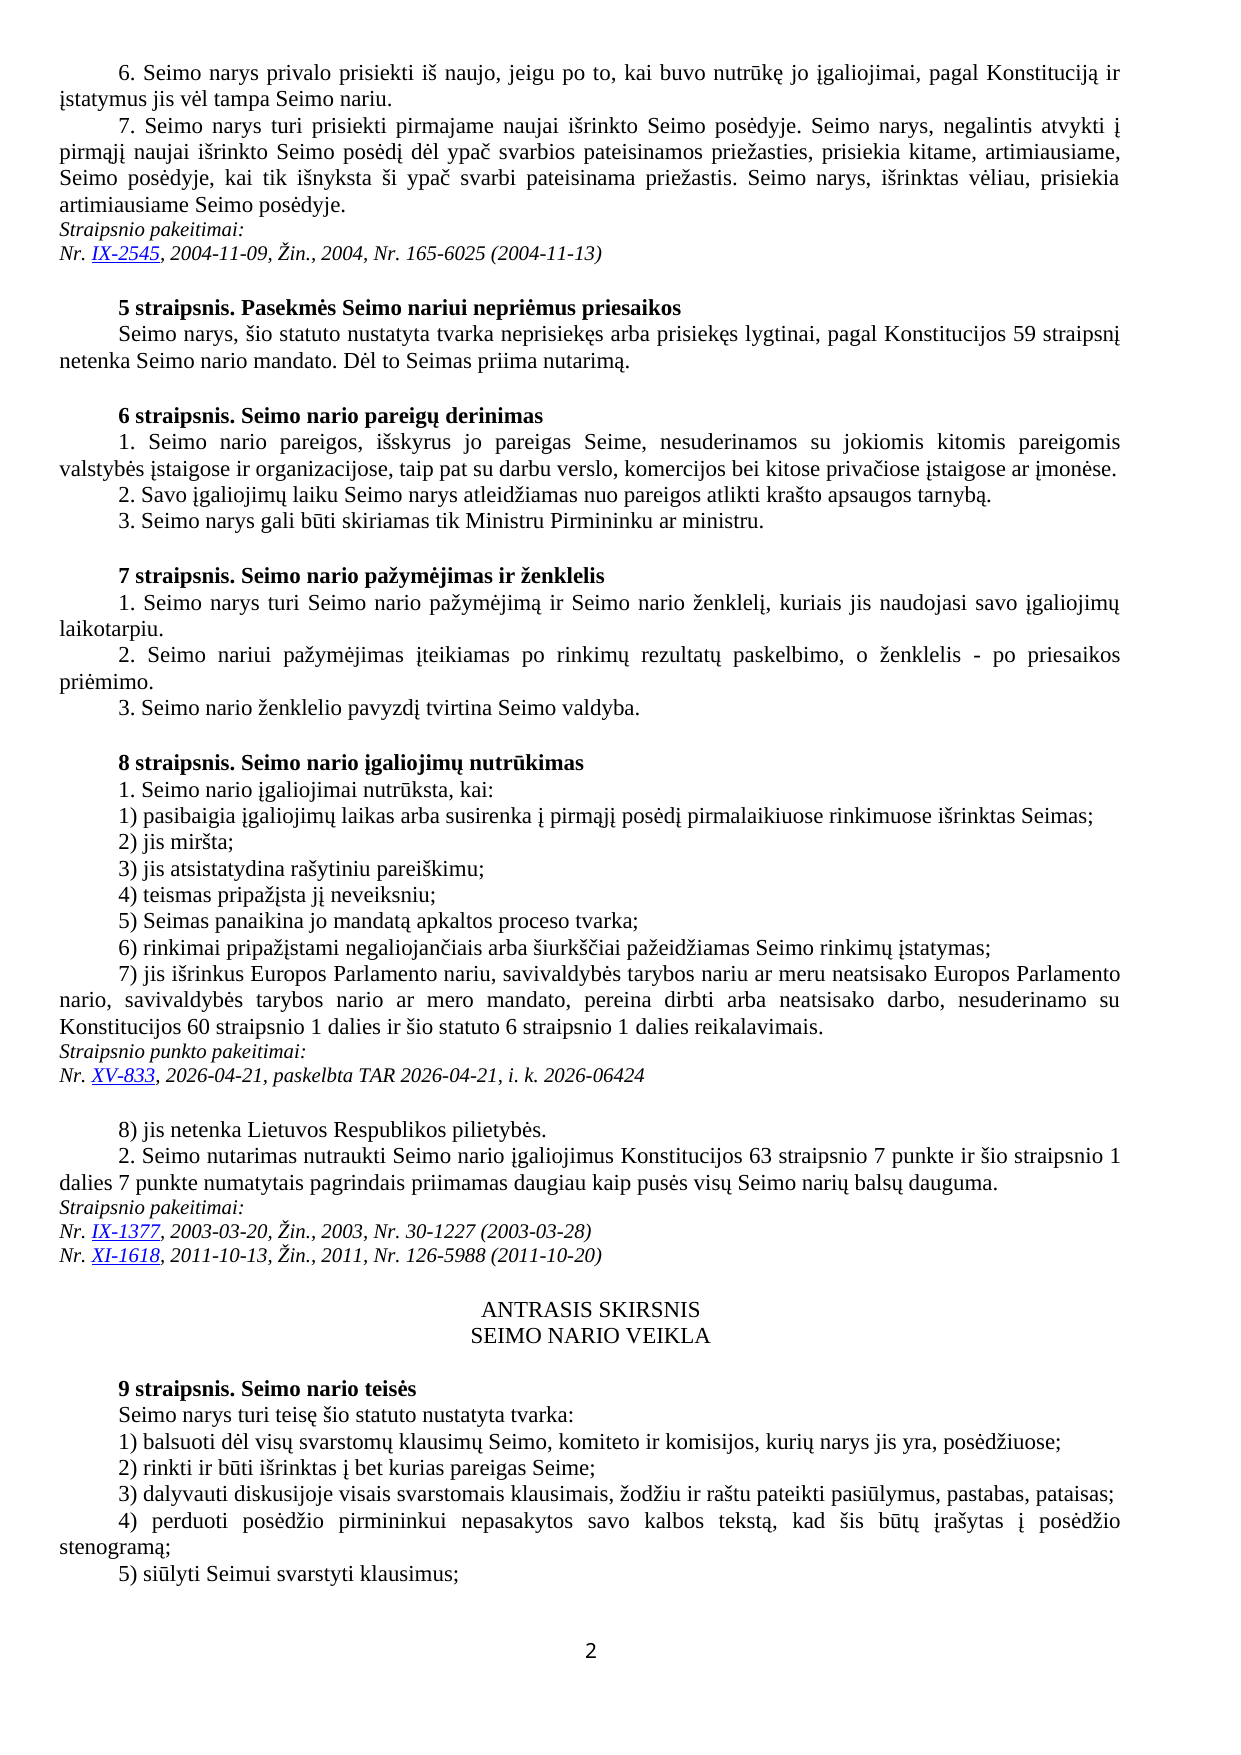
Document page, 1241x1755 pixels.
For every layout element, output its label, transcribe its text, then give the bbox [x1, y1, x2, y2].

text Nr. XI-1618, 2011-10-13, Žin., 2011, Nr. 126-5988 (2011-10-20) [59, 1243, 1122, 1267]
text 1. Seimo nario įgaliojimai nutrūksta, kai: [59, 776, 1122, 802]
text 2) rinkti ir būti išrinktas į bet kurias pareigas Seime; [59, 1454, 1122, 1481]
text 3. Seimo nario ženklelio pavyzdį tvirtina Seimo valdyba. [59, 694, 1122, 721]
text 6) rinkimai pripažįstami negaliojančiais arba šiurkščiai pažeidžiamas Seimo rinkimų įstatymas; [59, 934, 1122, 960]
text 9 straipsnis. Seimo nario teisės [59, 1375, 1122, 1401]
text 7) jis išrinkus Europos Parlamento nariu, savivaldybės tarybos nariu ar meru neatsisako Europos Parlamento nario, savivaldybės tarybos nario ar mero mandato, pereina dirbti arba neatsisako darbo, nesuderinamo su Konstitucijos 60 straipsnio 1 dalies ir šio statuto 6 straipsnio 1 dalies reikalavimais. [59, 960, 1122, 1039]
text 6 straipsnis. Seimo nario pareigų derinimas [59, 402, 1122, 428]
text 1) pasibaigia įgaliojimų laikas arba susirenka į pirmąjį posėdį pirmalaikiuose rinkimuose išrinktas Seimas; [59, 802, 1122, 828]
text Nr. XV-833, 2026-04-21, paskelbta TAR 2026-04-21, i. k. 2026-06424 [59, 1063, 1122, 1087]
text ANTRASIS SKIRSNIS [59, 1296, 1122, 1322]
text 3. Seimo narys gali būti skiriamas tik Ministru Pirmininku ar ministru. [59, 507, 1122, 534]
text 1. Seimo nario pareigos, išskyrus jo pareigas Seime, nesuderinamos su jokiomis kitomis pareigomis valstybės įstaigose ir organizacijose, taip pat su darbu verslo, komercijos bei kitose privačiose įstaigose ar įmonėse. [59, 428, 1122, 481]
text Nr. IX-2545, 2004-11-09, Žin., 2004, Nr. 165-6025 (2004-11-13) [59, 241, 1122, 265]
text 2. Seimo nariui pažymėjimas įteikiamas po rinkimų rezultatų paskelbimo, o ženklelis - po priesaikos priėmimo. [59, 641, 1122, 694]
text 2) jis miršta; [59, 828, 1122, 855]
text 4) teismas pripažįsta jį neveiksniu; [59, 881, 1122, 907]
text 7 straipsnis. Seimo nario pažymėjimas ir ženklelis [59, 562, 1122, 589]
text 2. Savo įgaliojimų laiku Seimo narys atleidžiamas nuo pareigos atlikti krašto apsaugos tarnybą. [59, 481, 1122, 507]
text 4) perduoti posėdžio pirmininkui nepasakytos savo kalbos tekstą, kad šis būtų įrašytas į posėdžio stenogramą; [59, 1507, 1122, 1559]
text 3) jis atsistatydina rašytiniu pareiškimu; [59, 855, 1122, 881]
text Straipsnio pakeitimai: [59, 1195, 1122, 1219]
text 6. Seimo narys privalo prisiekti iš naujo, jeigu po to, kai buvo nutrūkę jo įgaliojimai, pagal Konstituciją ir įstatymus jis vėl tampa Seimo nariu. [59, 59, 1122, 112]
text 8) jis netenka Lietuvos Respublikos pilietybės. [59, 1116, 1122, 1142]
text 5) Seimas panaikina jo mandatą apkaltos proceso tvarka; [59, 907, 1122, 934]
text 7. Seimo narys turi prisiekti pirmajame naujai išrinkto Seimo posėdyje. Seimo narys, negalintis atvykti į pirmąjį naujai išrinkto Seimo posėdį dėl ypač svarbios pateisinamos priežasties, prisiekia kitame, artimiausiame, Seimo posėdyje, kai tik išnyksta ši ypač svarbi pateisinama priežastis. Seimo narys, išrinktas vėliau, prisiekia artimiausiame Seimo posėdyje. [59, 112, 1122, 217]
text 3) dalyvauti diskusijoje visais svarstomais klausimais, žodžiu ir raštu pateikti pasiūlymus, pastabas, pataisas; [59, 1481, 1122, 1507]
text SEIMO NARIO VEIKLA [59, 1322, 1122, 1349]
text Straipsnio punkto pakeitimai: [59, 1039, 1122, 1063]
text 2. Seimo nutarimas nutraukti Seimo nario įgaliojimus Konstitucijos 63 straipsnio 7 punkte ir šio straipsnio 1 dalies 7 punkte numatytais pagrindais priimamas daugiau kaip pusės visų Seimo narių balsų dauguma. [59, 1142, 1123, 1195]
text Seimo narys, šio statuto nustatyta tvarka neprisiekęs arba prisiekęs lygtinai, pagal Konstitucijos 59 straipsnį netenka Seimo nario mandato. Dėl to Seimas priima nutarimą. [59, 320, 1122, 373]
text 5 straipsnis. Pasekmės Seimo nariui nepriėmus priesaikos [59, 294, 1122, 320]
text 1) balsuoti dėl visų svarstomų klausimų Seimo, komiteto ir komisijos, kurių narys jis yra, posėdžiuose; [59, 1428, 1122, 1454]
text Nr. IX-1377, 2003-03-20, Žin., 2003, Nr. 30-1227 (2003-03-28) [59, 1219, 1122, 1243]
text 5) siūlyti Seimui svarstyti klausimus; [59, 1559, 1122, 1586]
text Seimo narys turi teisę šio statuto nustatyta tvarka: [59, 1401, 1122, 1428]
text Straipsnio pakeitimai: [59, 217, 1122, 241]
text 1. Seimo narys turi Seimo nario pažymėjimą ir Seimo nario ženklelį, kuriais jis naudojasi savo įgaliojimų laikotarpiu. [59, 589, 1122, 641]
text 8 straipsnis. Seimo nario įgaliojimų nutrūkimas [59, 749, 1122, 776]
